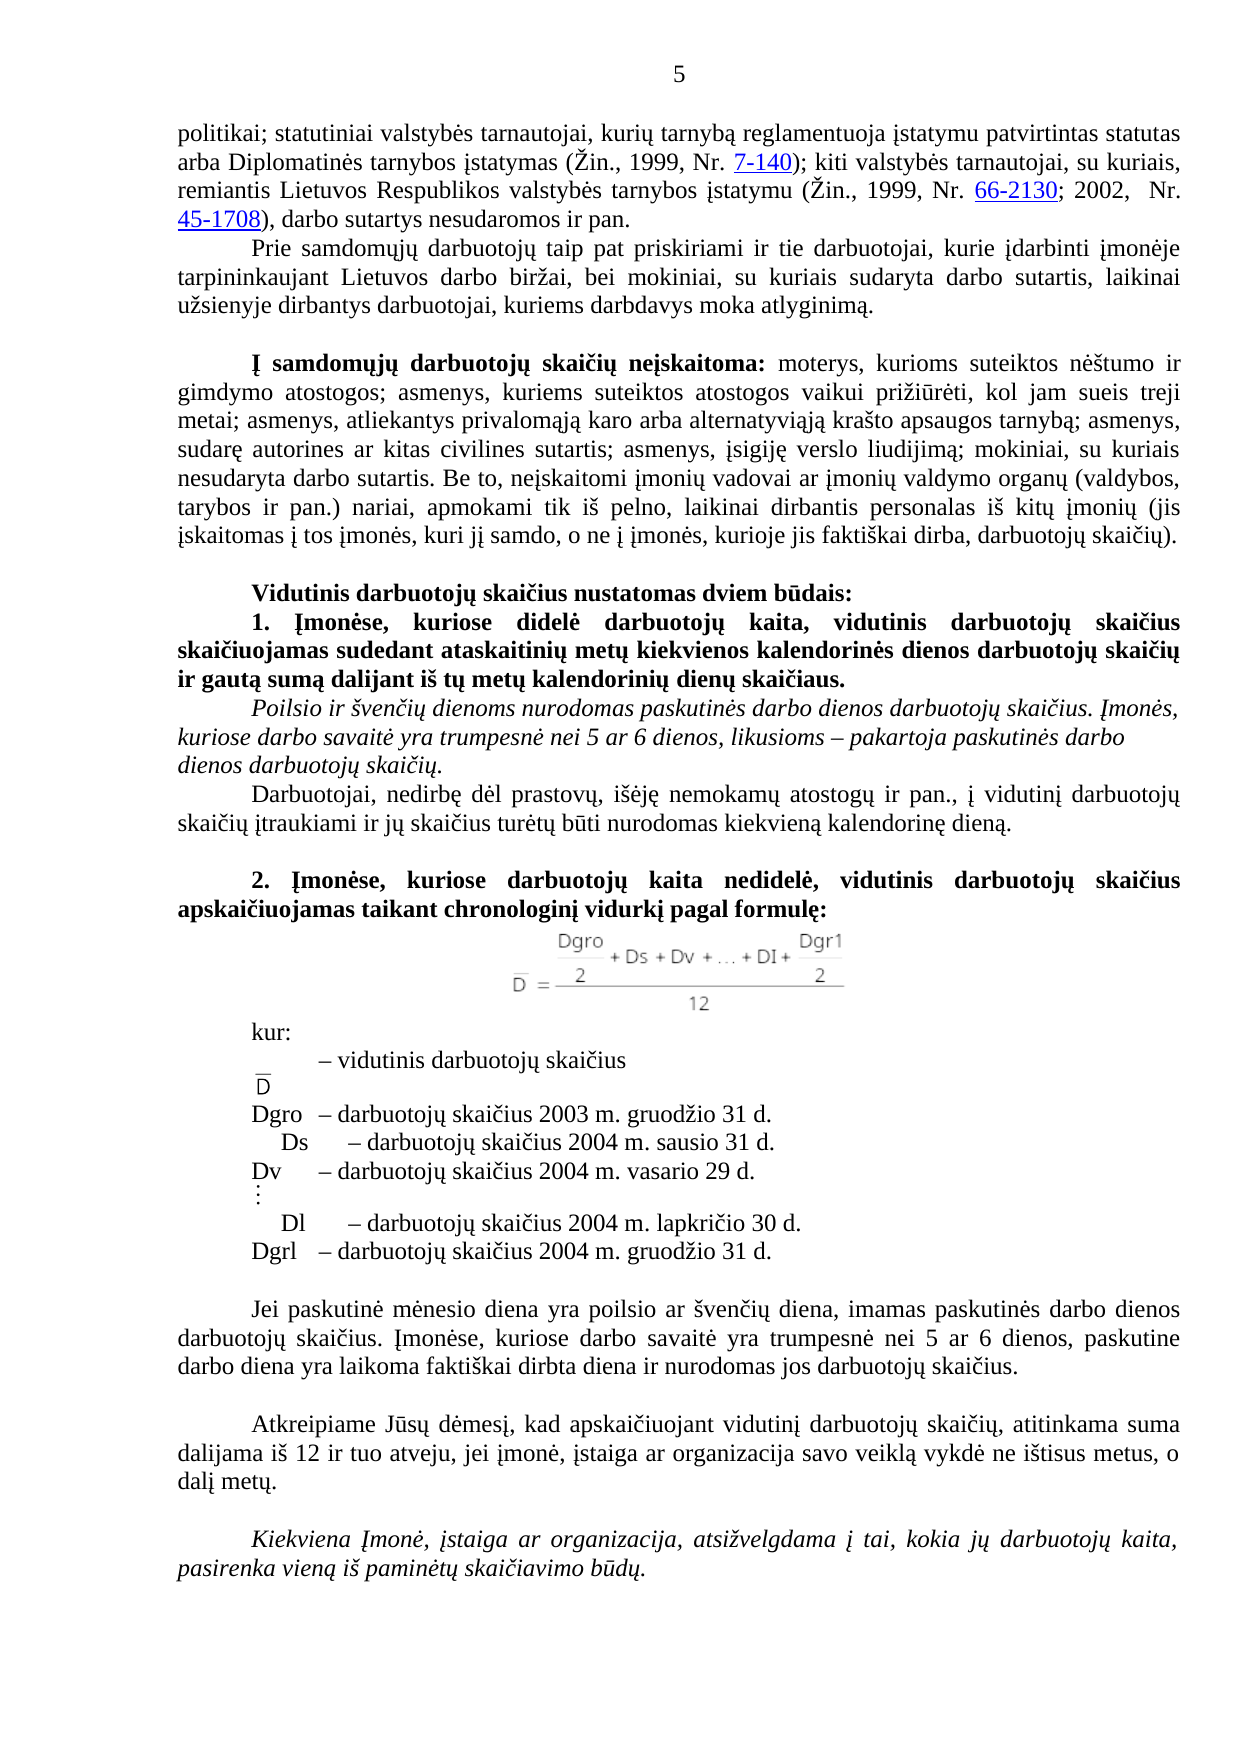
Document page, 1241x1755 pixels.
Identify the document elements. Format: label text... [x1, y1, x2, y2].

text politikai; statutiniai valstybės tarnautojai, kurių tarnybą reglamentuoja įstatymu patvirtintas statutas arba Diplomatinės tarnybos įstatymas (Žin., 1999, Nr. 7-140); kiti valstybės tarnautojai, su kuriais, remiantis Lietuvos Respublikos valstybės tarnybos įstatymu (Žin., 1999, Nr. 66-2130; 2002, Nr. 45-1708), darbo sutartys nesudaromos ir pan. [177, 118, 1181, 233]
text Dv – darbuotojų skaičius 2004 m. vasario 29 d. [177, 1156, 1181, 1185]
text Prie samdomųjų darbuotojų taip pat priskiriami ir tie darbuotojai, kurie įdarbinti įmonėje tarpininkaujant Lietuvos darbo biržai, bei mokiniai, su kuriais sudaryta darbo sutartis, laikinai užsienyje dirbantys darbuotojai, kuriems darbdavys moka atlyginimą. [177, 233, 1181, 319]
text – vidutinis darbuotojų skaičius [177, 1046, 1181, 1099]
text Atkreipiame Jūsų dėmesį, kad apskaičiuojant vidutinį darbuotojų skaičių, atitinkama suma dalijama iš 12 ir tuo atveju, jei įmonė, įstaiga ar organizacija savo veiklą vykdė ne ištisus metus, o dalį metų. [177, 1409, 1181, 1495]
text kur: [177, 1017, 1181, 1046]
text Dl – darbuotojų skaičius 2004 m. lapkričio 30 d. [207, 1208, 1181, 1236]
text Darbuotojai, nedirbę dėl prastovų, išėję nemokamų atostogų ir pan., į vidutinį darbuotojų skaičių įtraukiami ir jų skaičius turėtų būti nurodomas kiekvieną kalendorinę dieną. [177, 779, 1181, 837]
text 2. Įmonėse, kuriose darbuotojų kaita nedidelė, vidutinis darbuotojų skaičius apskaičiuojamas taikant chronologinį vidurkį pagal formulę: [177, 866, 1181, 923]
text Į samdomųjų darbuotojų skaičių neįskaitoma: moterys, kurioms suteiktos nėštumo ir gimdymo atostogos; asmenys, kuriems suteiktos atostogos vaikui prižiūrėti, kol jam sueis treji metai; asmenys, atliekantys privalomąją karo arba alternatyviąją krašto apsaugos tarnybą; asmenys, sudarę autorines ar kitas civilines sutartis; asmenys, įsigiję verslo liudijimą; mokiniai, su kuriais nesudaryta darbo sutartis. Be to, neįskaitomi įmonių vadovai ar įmonių valdymo organų (valdybos, tarybos ir pan.) nariai, apmokami tik iš pelno, laikinai dirbantis personalas iš kitų įmonių (jis įskaitomas į tos įmonės, kuri jį samdo, o ne į įmonės, kurioje jis faktiškai dirba, darbuotojų skaičių). [177, 348, 1181, 549]
text 1. Įmonėse, kuriose didelė darbuotojų kaita, vidutinis darbuotojų skaičius skaičiuojamas sudedant ataskaitinių metų kiekvienos kalendorinės dienos darbuotojų skaičių ir gautą sumą dalijant iš tų metų kalendorinių dienų skaičiaus. [177, 607, 1181, 693]
text Ds – darbuotojų skaičius 2004 m. sausio 31 d. [207, 1127, 1181, 1156]
text Kiekviena Įmonė, įstaiga ar organizacija, atsižvelgdama į tai, kokia jų darbuotojų kaita, pasirenka vieną iš paminėtų skaičiavimo būdų. [177, 1524, 1181, 1581]
text Dgrl – darbuotojų skaičius 2004 m. gruodžio 31 d. [177, 1236, 1181, 1265]
text Dgro – darbuotojų skaičius 2003 m. gruodžio 31 d. [177, 1099, 1181, 1127]
text Poilsio ir švenčių dienoms nurodomas paskutinės darbo dienos darbuotojų skaičius. Įmonės, kuriose darbo savaitė yra trumpesnė nei 5 ar 6 dienos, likusioms – pakartoja paskutinės darbo dienos darbuotojų skaičių. [177, 693, 1181, 779]
text  [177, 1185, 1181, 1208]
text Vidutinis darbuotojų skaičius nustatomas dviem būdais: [177, 578, 1181, 607]
text Jei paskutinė mėnesio diena yra poilsio ar švenčių diena, imamas paskutinės darbo dienos darbuotojų skaičius. Įmonėse, kuriose darbo savaitė yra trumpesnė nei 5 ar 6 dienos, paskutine darbo diena yra laikoma faktiškai dirbta diena ir nurodomas jos darbuotojų skaičius. [177, 1294, 1181, 1380]
